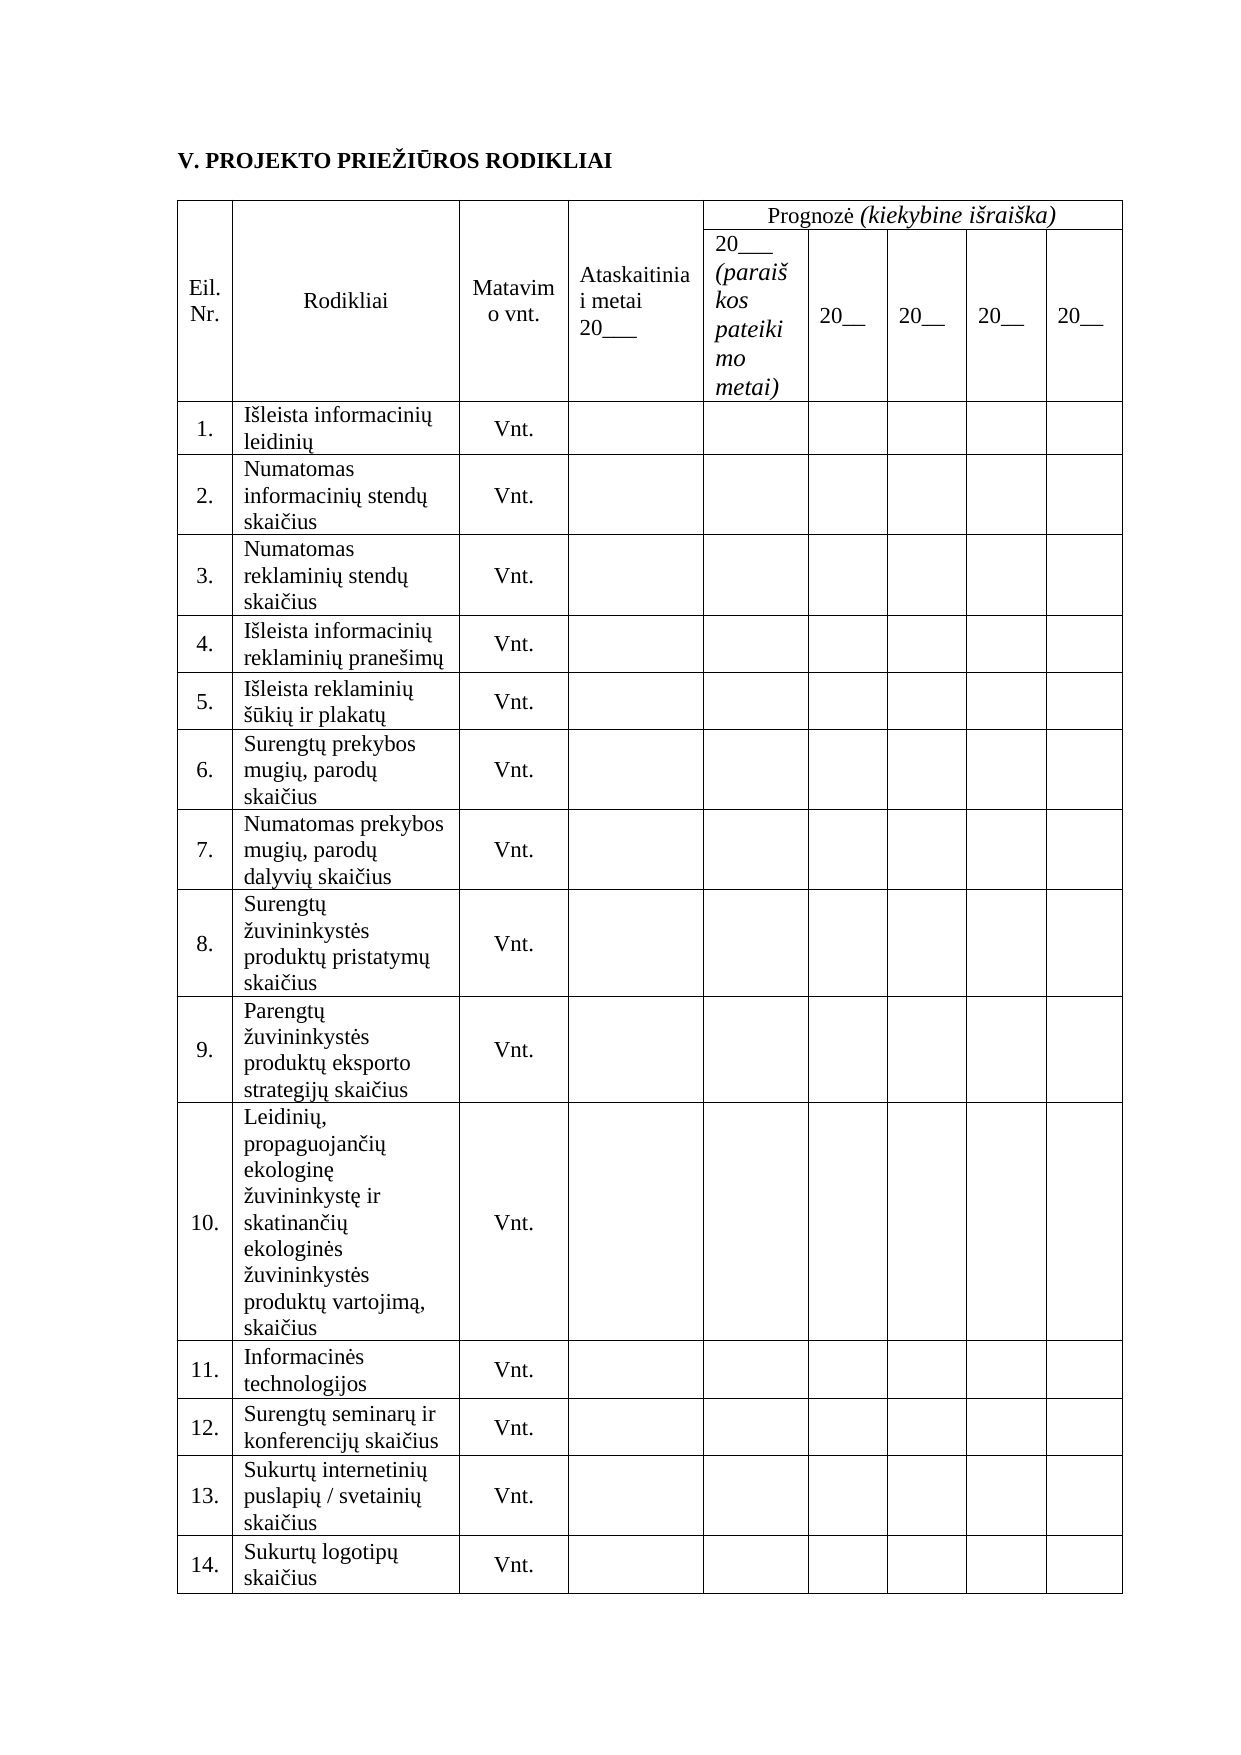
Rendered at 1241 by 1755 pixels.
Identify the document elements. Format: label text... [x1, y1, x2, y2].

table_cell [967, 455, 1046, 534]
table_cell [704, 455, 808, 534]
table_cell [967, 1399, 1046, 1455]
table_cell [888, 810, 966, 889]
table_cell [569, 535, 703, 614]
table_cell 9. [178, 997, 232, 1102]
table_cell [569, 1536, 703, 1592]
table_cell [1047, 1536, 1122, 1592]
table_cell Vnt. [460, 535, 568, 614]
table_cell [1047, 1103, 1122, 1340]
table_cell [1047, 890, 1122, 996]
table_cell [704, 402, 808, 454]
table_cell Vnt. [460, 890, 568, 996]
table_cell [569, 890, 703, 996]
table_cell [569, 730, 703, 809]
table_cell Vnt. [460, 1456, 568, 1535]
table_cell [888, 1536, 966, 1592]
table_cell Vnt. [460, 810, 568, 889]
table_header Matavimo vnt. [460, 201, 568, 401]
table_cell Išleista informacinių leidinių [233, 402, 459, 454]
table_cell 12. [178, 1399, 232, 1455]
table_cell [1047, 810, 1122, 889]
table_cell Parengtų žuvininkystės produktų eksporto strategijų skaičius [233, 997, 459, 1102]
table_cell [569, 810, 703, 889]
table_cell [888, 890, 966, 996]
table_cell [704, 1103, 808, 1340]
table_cell [809, 535, 887, 614]
table_cell [888, 730, 966, 809]
table_cell 13. [178, 1456, 232, 1535]
table_cell [967, 730, 1046, 809]
table_cell [704, 1399, 808, 1455]
table_cell [888, 402, 966, 454]
table_cell [704, 1456, 808, 1535]
table_cell [569, 616, 703, 672]
table_cell [888, 1103, 966, 1340]
table_cell [967, 673, 1046, 729]
table_cell [569, 1456, 703, 1535]
table_cell [888, 997, 966, 1102]
table_cell Sukurtų logotipų skaičius [233, 1536, 459, 1592]
table_cell Vnt. [460, 616, 568, 672]
table_cell 1. [178, 402, 232, 454]
table_cell [967, 616, 1046, 672]
table_cell 2. [178, 455, 232, 534]
table_cell Sukurtų internetinių puslapių / svetainių skaičius [233, 1456, 459, 1535]
table_cell [1047, 616, 1122, 672]
table_cell Vnt. [460, 1103, 568, 1340]
table_header Ataskaitiniai metai 20___ [569, 201, 703, 401]
table_cell [967, 535, 1046, 614]
table_cell Vnt. [460, 455, 568, 534]
table_cell [967, 1536, 1046, 1592]
table_cell Surengtų prekybos mugių, parodų skaičius [233, 730, 459, 809]
table_cell [809, 890, 887, 996]
table_cell [1047, 673, 1122, 729]
table_cell 20___ (paraiškos pateikimo metai) [704, 230, 808, 401]
table_cell [569, 1341, 703, 1398]
table_cell [809, 1536, 887, 1592]
table_cell 14. [178, 1536, 232, 1592]
table_cell [888, 535, 966, 614]
table_cell [809, 1456, 887, 1535]
table_cell 8. [178, 890, 232, 996]
table_cell [967, 810, 1046, 889]
table_cell Leidinių, propaguojančių ekologinę žuvininkystę ir skatinančių ekologinės žuvininkystės produktų vartojimą, skaičius [233, 1103, 459, 1340]
table_cell 20__ [967, 230, 1046, 401]
table_cell Numatomas informacinių stendų skaičius [233, 455, 459, 534]
table_cell [888, 673, 966, 729]
table_cell [569, 455, 703, 534]
table_cell [967, 1456, 1046, 1535]
table_cell [967, 997, 1046, 1102]
table_cell [704, 673, 808, 729]
table_cell [704, 997, 808, 1102]
table_cell [569, 1103, 703, 1340]
table_cell [704, 890, 808, 996]
table_cell [888, 1399, 966, 1455]
table_cell 11. [178, 1341, 232, 1398]
table_cell Surengtų žuvininkystės produktų pristatymų skaičius [233, 890, 459, 996]
table_cell 3. [178, 535, 232, 614]
table_cell Vnt. [460, 997, 568, 1102]
table_cell Numatomas prekybos mugių, parodų dalyvių skaičius [233, 810, 459, 889]
table_cell 20__ [888, 230, 966, 401]
table_cell [1047, 455, 1122, 534]
table_cell [569, 673, 703, 729]
table_cell 20__ [809, 230, 887, 401]
table_cell Išleista reklaminių šūkių ir plakatų [233, 673, 459, 729]
table_cell Informacinės technologijos [233, 1341, 459, 1398]
table_cell [704, 730, 808, 809]
table_cell [967, 1341, 1046, 1398]
table_cell [809, 1399, 887, 1455]
table_cell Vnt. [460, 1536, 568, 1592]
table_cell [888, 1456, 966, 1535]
table_cell 7. [178, 810, 232, 889]
table_cell [809, 402, 887, 454]
table_header Eil. Nr. [178, 201, 232, 401]
table_cell [809, 1341, 887, 1398]
table_cell [704, 535, 808, 614]
table_header Prognozė (kiekybine išraiška) [704, 201, 1122, 229]
table_cell [809, 455, 887, 534]
table_cell [809, 673, 887, 729]
table_cell [569, 1399, 703, 1455]
table_cell [888, 455, 966, 534]
table_cell 5. [178, 673, 232, 729]
table_header Rodikliai [233, 201, 459, 401]
table_cell [569, 402, 703, 454]
table_cell Numatomas reklaminių stendų skaičius [233, 535, 459, 614]
table_cell Vnt. [460, 1341, 568, 1398]
table_cell 4. [178, 616, 232, 672]
table_cell [967, 402, 1046, 454]
table_cell Vnt. [460, 673, 568, 729]
table_cell [704, 616, 808, 672]
table_cell [569, 997, 703, 1102]
table_cell [809, 810, 887, 889]
table_cell [1047, 535, 1122, 614]
table_cell [704, 1341, 808, 1398]
table_cell [1047, 1456, 1122, 1535]
table_cell [967, 890, 1046, 996]
table_cell [1047, 1341, 1122, 1398]
table_cell Vnt. [460, 1399, 568, 1455]
table_cell [888, 616, 966, 672]
table_cell [809, 1103, 887, 1340]
table_cell [967, 1103, 1046, 1340]
table_cell Vnt. [460, 730, 568, 809]
table_cell Surengtų seminarų ir konferencijų skaičius [233, 1399, 459, 1455]
text V. PROJEKTO PRIEŽIŪROS RODIKLIAI [177, 147, 1122, 173]
table_cell 10. [178, 1103, 232, 1340]
table_cell 6. [178, 730, 232, 809]
table_cell [1047, 1399, 1122, 1455]
table_cell [704, 810, 808, 889]
table_cell [888, 1341, 966, 1398]
table_cell [809, 616, 887, 672]
table_cell [704, 1536, 808, 1592]
table_cell [1047, 402, 1122, 454]
table_cell [809, 997, 887, 1102]
table_cell Išleista informacinių reklaminių pranešimų [233, 616, 459, 672]
table_cell Vnt. [460, 402, 568, 454]
table_cell [1047, 997, 1122, 1102]
table_cell [809, 730, 887, 809]
table_cell 20__ [1047, 230, 1122, 401]
table_cell [1047, 730, 1122, 809]
